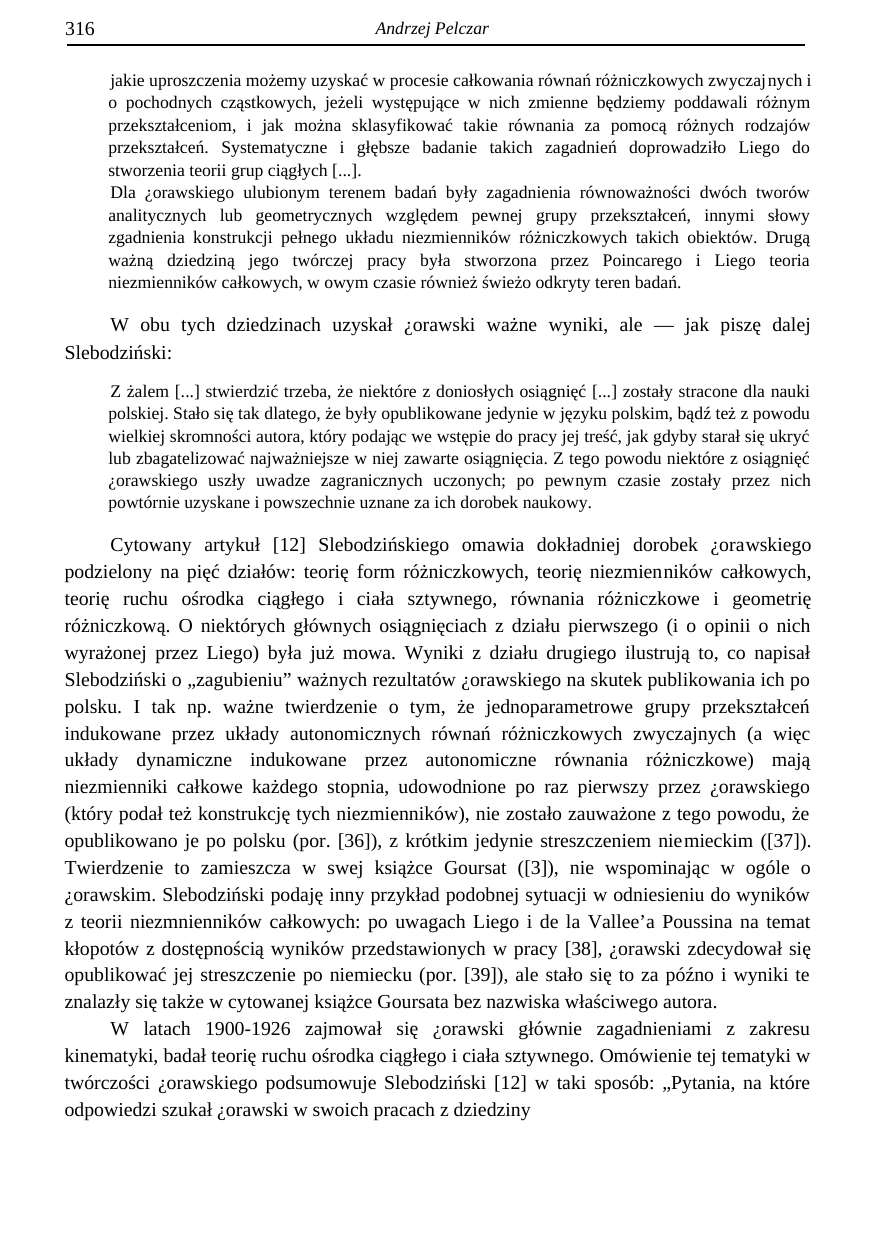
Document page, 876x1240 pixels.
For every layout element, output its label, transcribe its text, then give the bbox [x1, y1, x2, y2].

text Cytowany artykuł [12] Slebodzińskiego omawia dokładniej dorobek ¿ora­wskiego podzielony na pięć działów: teorię form różniczkowych, teorię niezmien­ników całkowych, teorię ruchu ośrodka ciągłego i ciała sztywnego, równania róż­niczkowe i geometrię różniczkową. O niektórych głównych osiągnięciach z działu pierwszego (i o opinii o nich wyrażonej przez Liego) była już mowa. Wyniki z działu drugiego ilustrują to, co napisał Slebodziński o „zagubieniu” ważnych rezultatów ¿orawskiego na skutek publikowania ich po polsku. I tak np. ważne twierdzenie o tym, że jednoparametrowe grupy przekształceń indukowane przez układy autonomicznych równań różniczkowych zwyczajnych (a więc układy dyna­miczne indukowane przez autonomiczne równania różniczkowe) mają niezmienniki całkowe każdego stopnia, udowodnione po raz pierwszy przez ¿orawskiego (który podał też konstrukcję tych niezmienników), nie zostało zauważone z tego powodu, że opublikowano je po polsku (por. [36]), z krótkim jedynie streszczeniem nie­mieckim ([37]). Twierdzenie to zamieszcza w swej książce Goursat ([3]), nie wspominając w ogóle o ¿orawskim. Slebodziński podaję inny przykład podobnej sytuacji w odniesieniu do wyników z teorii niezmnienników całkowych: po uwagach Liego i de la Vallee’a Poussina na temat kłopotów z dostępnością wyników przed­stawionych w pracy [38], ¿orawski zdecydował się opublikować jej streszczenie po niemiecku (por. [39]), ale stało się to za późno i wyniki te znalazły się także w cytowanej książce Goursata bez nazwiska właściwego autora. [64, 533, 811, 1013]
text Andrzej Pelczar [375, 18, 494, 38]
text W latach 1900-1926 zajmował się ¿orawski głównie zagadnieniami z zakresu kinematyki, badał teorię ruchu ośrodka ciągłego i ciała sztywnego. Omówienie tej tematyki w twórczości ¿orawskiego podsumowuje Slebodziński [12] w taki sposób: „Pytania, na które odpowiedzi szukał ¿orawski w swoich pracach z dziedziny [64, 1017, 811, 1121]
text Dla ¿orawskiego ulubionym terenem badań były zagadnienia równoważności dwóch tworów analitycznych lub geometrycznych względem pewnej grupy przekształceń, innymi słowy zgadnienia konstrukcji pełnego układu niezmienników różniczkowych takich obiektów. Drugą ważną dziedziną jego twórczej pracy była stworzona przez Poincarego i Liego teoria niezmienników całkowych, w owym czasie również świeżo odkryty teren badań. [108, 182, 811, 292]
text jakie uproszczenia możemy uzyskać w procesie całkowania równań różniczkowych zwyczaj­nych i o pochodnych cząstkowych, jeżeli występujące w nich zmienne będziemy poddawali różnym przekształceniom, i jak można sklasyfikować takie równania za pomocą różnych rodzajów przekształceń. Systematyczne i głębsze badanie takich zagadnień doprowadziło Liego do stworzenia teorii grup ciągłych [...]. [108, 70, 811, 180]
text 316 [65, 17, 105, 39]
text W obu tych dziedzinach uzyskał ¿orawski ważne wyniki, ale — jak piszę dalej Slebodziński: [64, 313, 811, 364]
text Z żalem [...] stwierdzić trzeba, że niektóre z doniosłych osiągnięć [...] zostały stracone dla nauki polskiej. Stało się tak dlatego, że były opublikowane jedynie w języku polskim, bądź też z powodu wielkiej skromności autora, który podając we wstępie do pracy jej treść, jak gdyby starał się ukryć lub zbagatelizować najważniejsze w niej zawarte osiągnięcia. Z tego powodu niektóre z osiągnięć ¿orawskiego uszły uwadze zagranicznych uczonych; po pew­nym czasie zostały przez nich powtórnie uzyskane i powszechnie uznane za ich dorobek naukowy. [108, 381, 811, 513]
